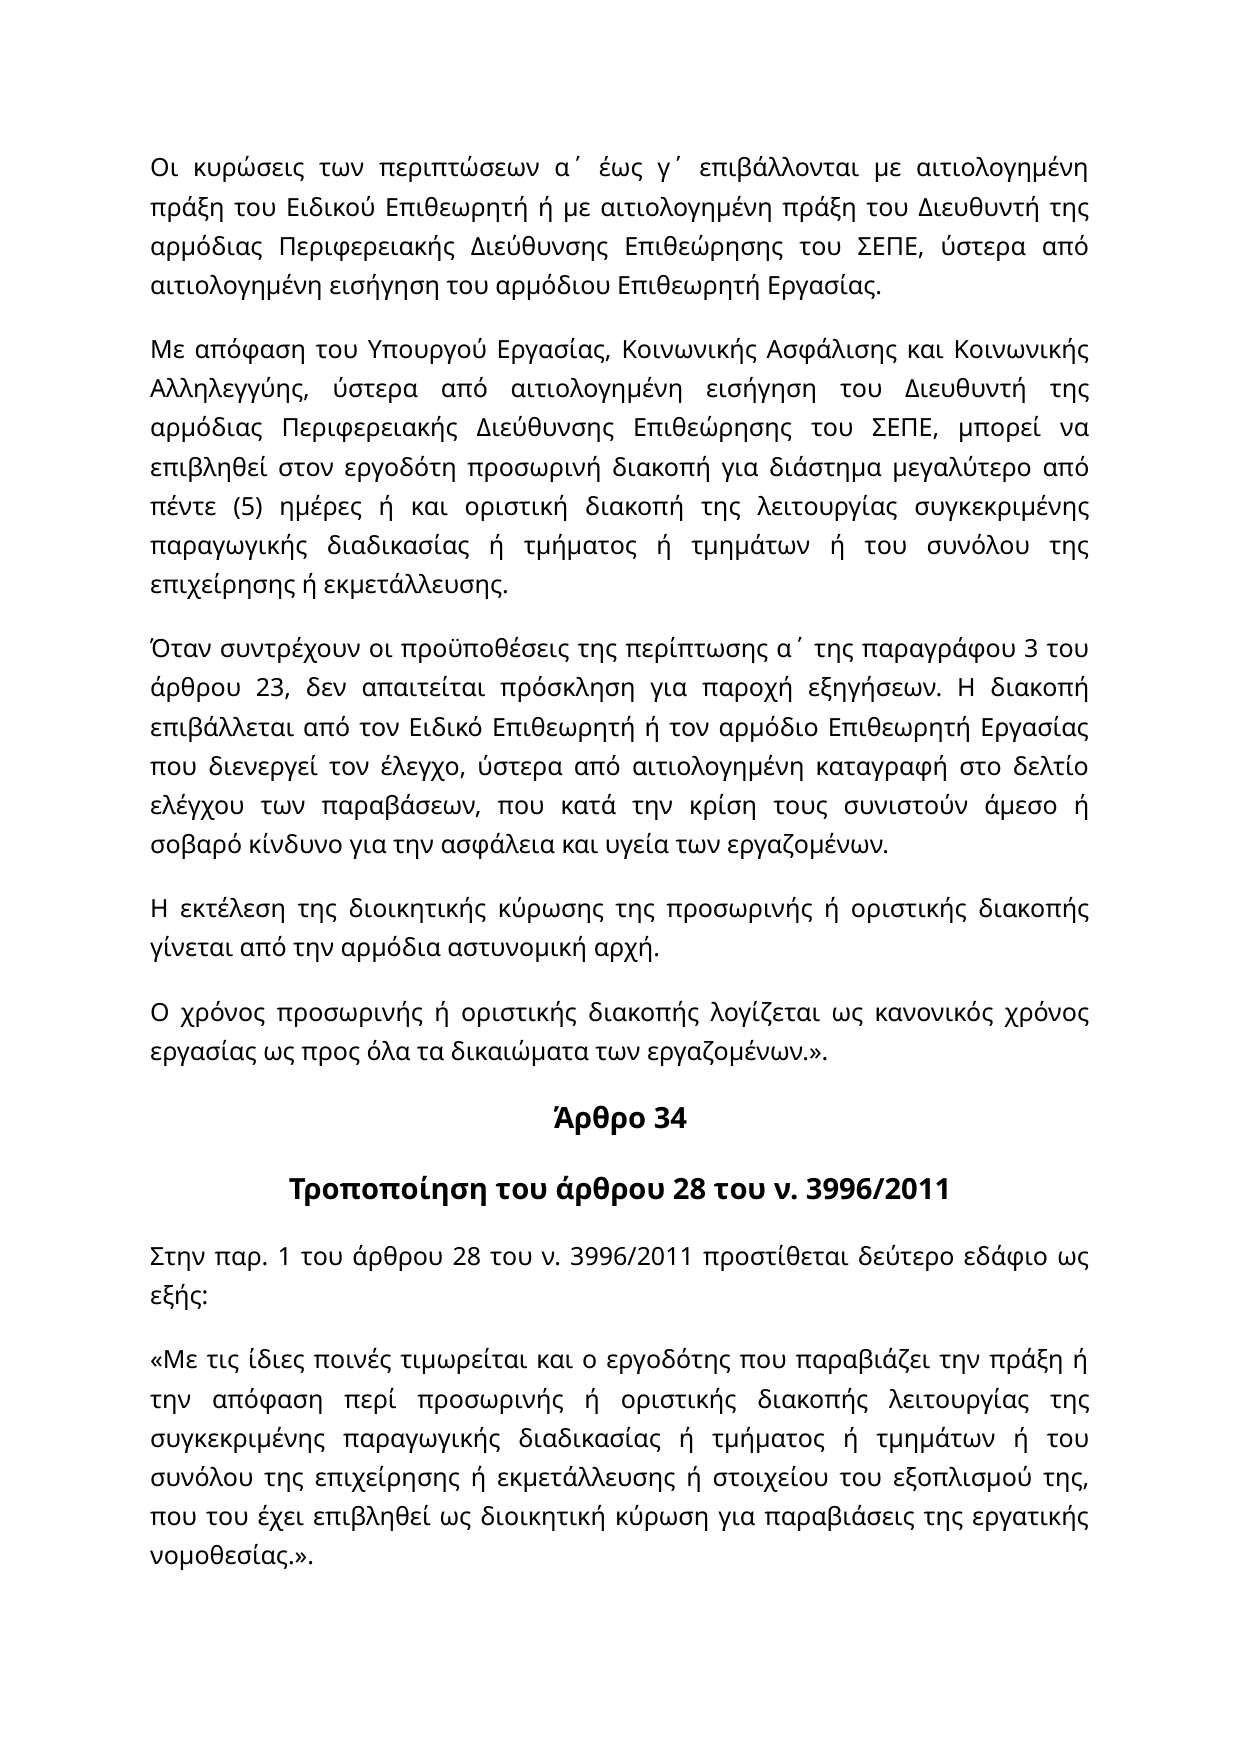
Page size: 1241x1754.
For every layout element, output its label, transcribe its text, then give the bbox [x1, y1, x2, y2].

subtitle Τροποποίηση του άρθρου 28 του ν. 3996/2011 [150, 1168, 1090, 1208]
text Ο χρόνος προσωρινής ή οριστικής διακοπής λογίζεται ως κανονικός χρόνος εργασίας ως προς όλα τα δικαιώματα των εργαζομένων.». [150, 994, 1090, 1067]
subtitle Άρθρο 34 [150, 1097, 1090, 1137]
text Όταν συντρέχουν οι προϋποθέσεις της περίπτωσης α΄ της παραγράφου 3 του άρθρου 23, δεν απαιτείται πρόσκληση για παροχή εξηγήσεων. Η διακοπή επιβάλλεται από τον Ειδικό Επιθεωρητή ή τον αρμόδιο Επιθεωρητή Εργασίας που διενεργεί τον έλεγχο, ύστερα από αιτιολογημένη καταγραφή στο δελτίο ελέγχου των παραβάσεων, που κατά την κρίση τους συνιστούν άμεσο ή σοβαρό κίνδυνο για την ασφάλεια και υγεία των εργαζομένων. [150, 631, 1090, 861]
text Στην παρ. 1 του άρθρου 28 του ν. 3996/2011 προστίθεται δεύτερο εδάφιο ως εξής: [150, 1239, 1090, 1312]
text Με απόφαση του Υπουργού Εργασίας, Κοινωνικής Ασφάλισης και Κοινωνικής Αλληλεγγύης, ύστερα από αιτιολογημένη εισήγηση του Διευθυντή της αρμόδιας Περιφερειακής Διεύθυνσης Επιθεώρησης του ΣΕΠΕ, μπορεί να επιβληθεί στον εργοδότη προσωρινή διακοπή για διάστημα μεγαλύτερο από πέντε (5) ημέρες ή και οριστική διακοπή της λειτουργίας συγκεκριμένης παραγωγικής διαδικασίας ή τμήματος ή τμημάτων ή του συνόλου της επιχείρησης ή εκμετάλλευσης. [150, 332, 1090, 601]
text Οι κυρώσεις των περιπτώσεων α΄ έως γ΄ επιβάλλονται με αιτιολογημένη πράξη του Ειδικού Επιθεωρητή ή με αιτιολογημένη πράξη του Διευθυντή της αρμόδιας Περιφερειακής Διεύθυνσης Επιθεώρησης του ΣΕΠΕ, ύστερα από αιτιολογημένη εισήγηση του αρμόδιου Επιθεωρητή Εργασίας. [150, 150, 1090, 302]
text «Με τις ίδιες ποινές τιμωρείται και ο εργοδότης που παραβιάζει την πράξη ή την απόφαση περί προσωρινής ή οριστικής διακοπής λειτουργίας της συγκεκριμένης παραγωγικής διαδικασίας ή τμήματος ή τμημάτων ή του συνόλου της επιχείρησης ή εκμετάλλευσης ή στοιχείου του εξοπλισμού της, που του έχει επιβληθεί ως διοικητική κύρωση για παραβιάσεις της εργατικής νομοθεσίας.». [150, 1342, 1090, 1572]
text Η εκτέλεση της διοικητικής κύρωσης της προσωρινής ή οριστικής διακοπής γίνεται από την αρμόδια αστυνομική αρχή. [150, 891, 1090, 964]
